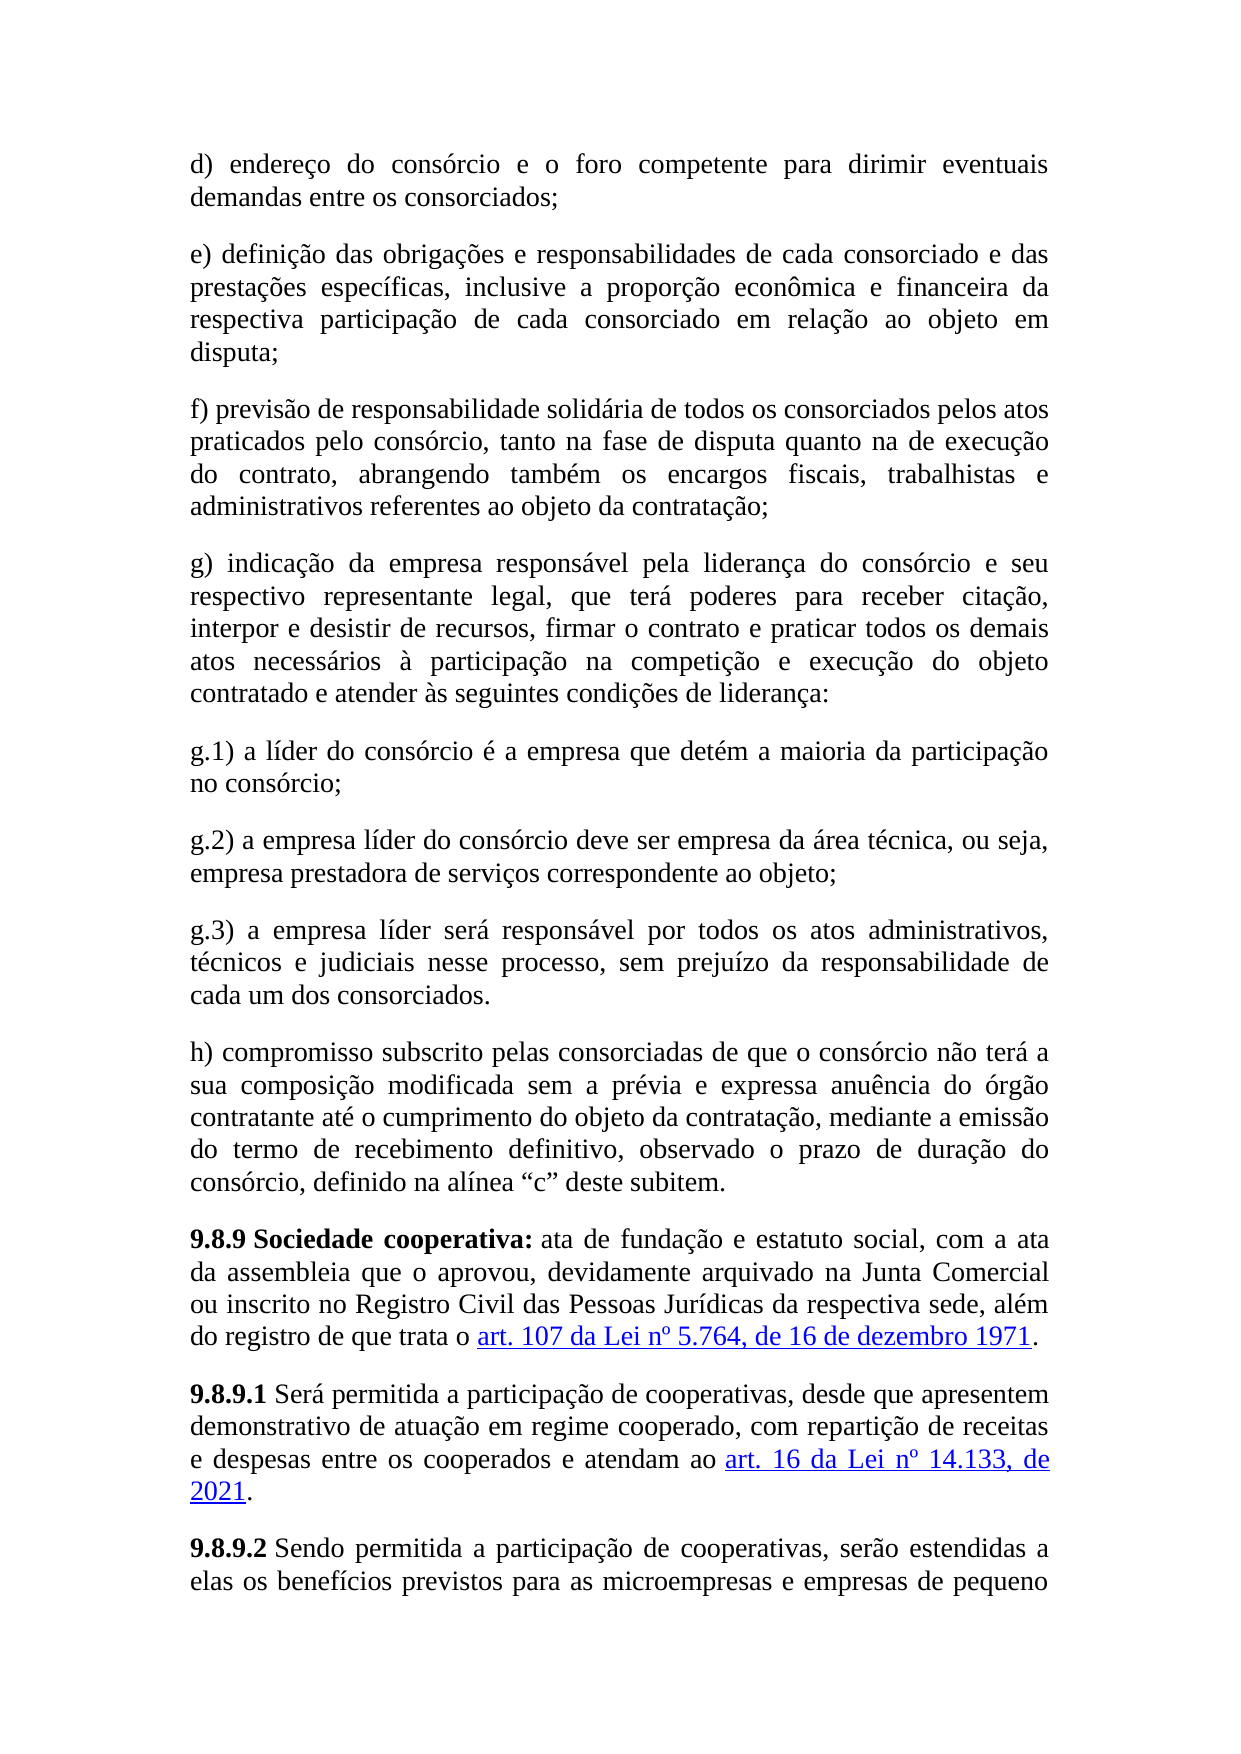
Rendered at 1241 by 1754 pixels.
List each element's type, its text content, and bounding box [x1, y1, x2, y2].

text g.3) a empresa líder será responsável por todos os atos administrativos, técnicos e judiciais nesse processo, sem prejuízo da responsabilidade de cada um dos consorciados. [190, 913, 1051, 1010]
text g.2) a empresa líder do consórcio deve ser empresa da área técnica, ou seja, empresa prestadora de serviços correspondente ao objeto; [190, 823, 1051, 888]
text f) previsão de responsabilidade solidária de todos os consorciados pelos atos praticados pelo consórcio, tanto na fase de disputa quanto na de execução do contrato, abrangendo também os encargos fiscais, trabalhistas e administrativos referentes ao objeto da contratação; [190, 392, 1051, 522]
text g) indicação da empresa responsável pela liderança do consórcio e seu respectivo representante legal, que terá poderes para receber citação, interpor e desistir de recursos, firmar o contrato e praticar todos os demais atos necessários à participação na competição e execução do objeto contratado e atender às seguintes condições de liderança: [190, 547, 1051, 708]
text d) endereço do consórcio e o foro competente para dirimir eventuais demandas entre os consorciados; [190, 148, 1051, 212]
text e) definição das obrigações e responsabilidades de cada consorciado e das prestações específicas, inclusive a proporção econômica e financeira da respectiva participação de cada consorciado em relação ao objeto em disputa; [190, 237, 1051, 367]
text 9.8.9.2 Sendo permitida a participação de cooperativas, serão estendidas a elas os benefícios previstos para as microempresas e empresas de pequeno [190, 1531, 1051, 1596]
text h) compromisso subscrito pelas consorciadas de que o consórcio não terá a sua composição modificada sem a prévia e expressa anuência do órgão contratante até o cumprimento do objeto da contratação, mediante a emissão do termo de recebimento definitivo, observado o prazo de duração do consórcio, definido na alínea “c” deste subitem. [190, 1035, 1051, 1197]
text 9.8.9.1 Será permitida a participação de cooperativas, desde que apresentem demonstrativo de atuação em regime cooperado, com repartição de receitas e despesas entre os cooperados e atendam ao art. 16 da Lei nº 14.133, de 2021. [190, 1377, 1051, 1506]
text g.1) a líder do consórcio é a empresa que detém a maioria da participação no consórcio; [190, 733, 1051, 798]
text 9.8.9 Sociedade cooperativa: ata de fundação e estatuto social, com a ata da assembleia que o aprovou, devidamente arquivado na Junta Comercial ou inscrito no Registro Civil das Pessoas Jurídicas da respectiva sede, além do registro de que trata o art. 107 da Lei nº 5.764, de 16 de dezembro 1971. [190, 1222, 1051, 1352]
